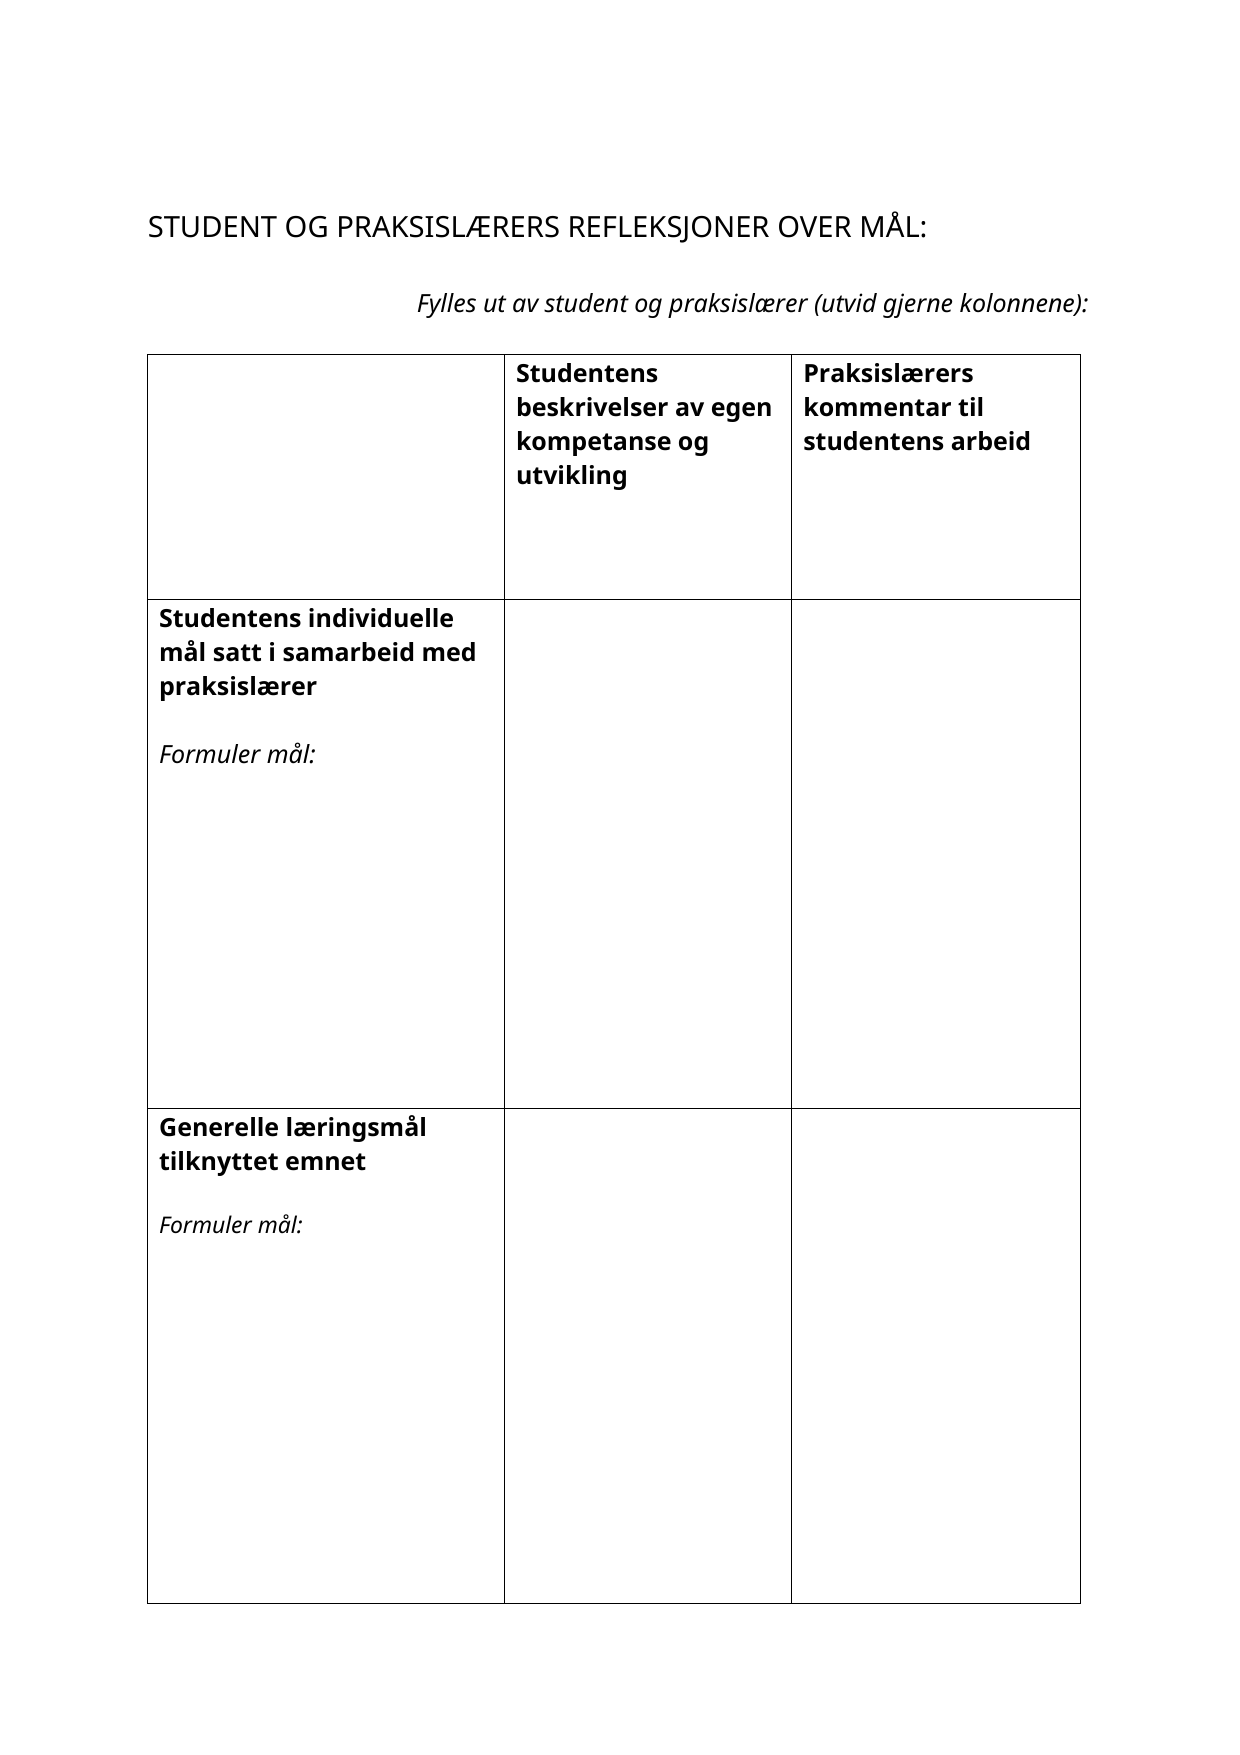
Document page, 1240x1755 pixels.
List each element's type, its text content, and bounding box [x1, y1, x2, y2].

table_header [148, 355, 504, 599]
table_cell [792, 600, 1080, 1108]
text STUDENT OG PRAKSISLÆRERS REFLEKSJONER OVER MÅL: [148, 207, 1092, 246]
table_cell Generelle læringsmål tilknyttet emnet Formuler mål: [148, 1109, 504, 1603]
text Fylles ut av student og praksislærer (utvid gjerne kolonnene): [148, 286, 1092, 320]
table_cell Studentens individuelle mål satt i samarbeid med praksislærer Formuler mål: [148, 600, 504, 1108]
table_cell [505, 1109, 791, 1603]
table_header Praksislærers kommentar til studentens arbeid [792, 355, 1080, 599]
table_cell [505, 600, 791, 1108]
table_cell [792, 1109, 1080, 1603]
table_header Studentens beskrivelser av egen kompetanse og utvikling [505, 355, 791, 599]
